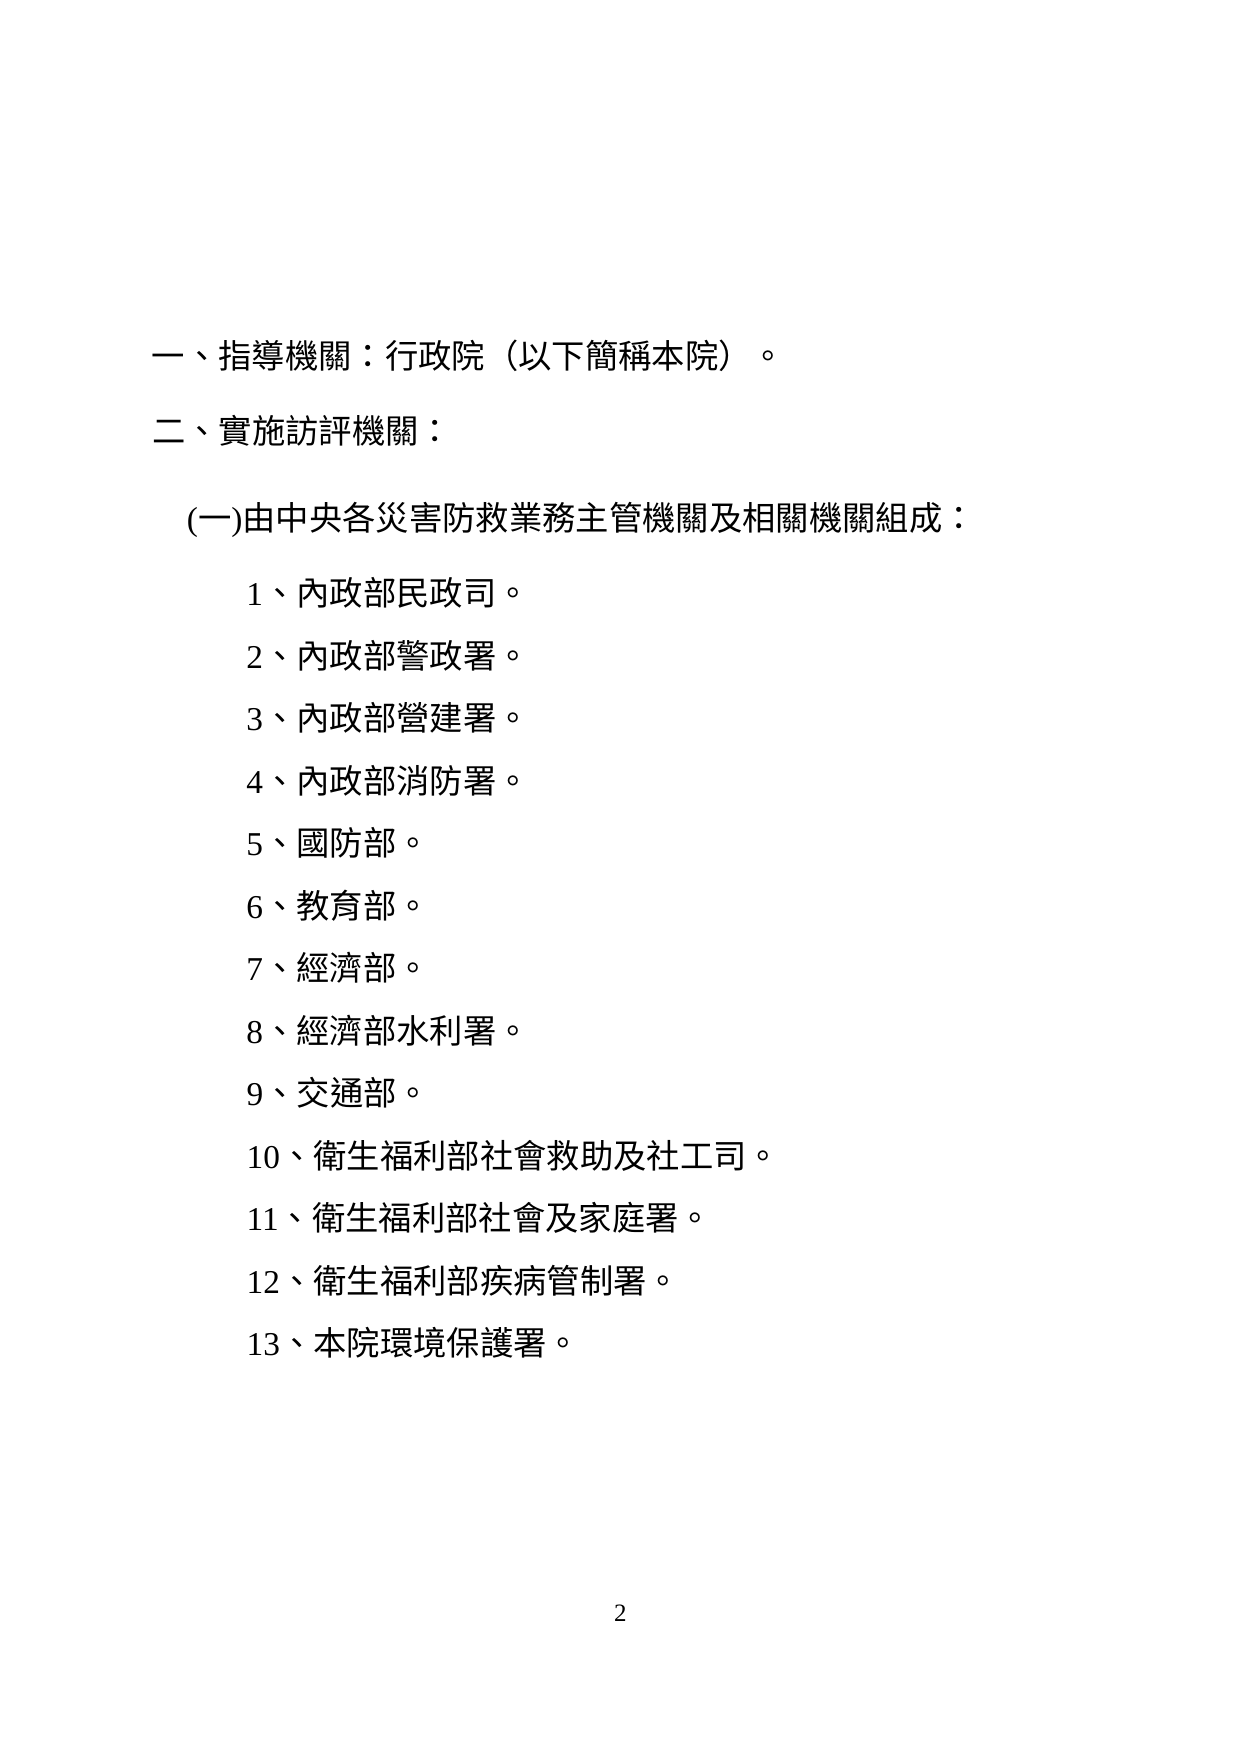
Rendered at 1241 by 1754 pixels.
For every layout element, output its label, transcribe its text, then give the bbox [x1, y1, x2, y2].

text 二、實施訪評機關： [152, 387, 1122, 449]
text 2、內政部警政署。 [246, 612, 1122, 674]
text (一)由中央各災害防救業務主管機關及相關機關組成： [187, 474, 1122, 537]
text 5、國防部。 [246, 799, 1122, 862]
text 7、經濟部。 [246, 924, 1122, 987]
text 9、交通部。 [246, 1049, 1122, 1112]
text 13、本院環境保護署。 [246, 1299, 1122, 1362]
text 11、衛生福利部社會及家庭署。 [246, 1174, 1122, 1237]
text 10、衛生福利部社會救助及社工司。 [246, 1112, 1122, 1174]
text 12、衛生福利部疾病管制署。 [246, 1237, 1122, 1299]
text 8、經濟部水利署。 [246, 987, 1122, 1049]
text 4、內政部消防署。 [246, 737, 1122, 799]
text 一、指導機關：行政院（以下簡稱本院）。 [152, 312, 1122, 374]
text 1、內政部民政司。 [246, 549, 1122, 612]
text 6、教育部。 [246, 862, 1122, 924]
text 3、內政部營建署。 [246, 674, 1122, 737]
